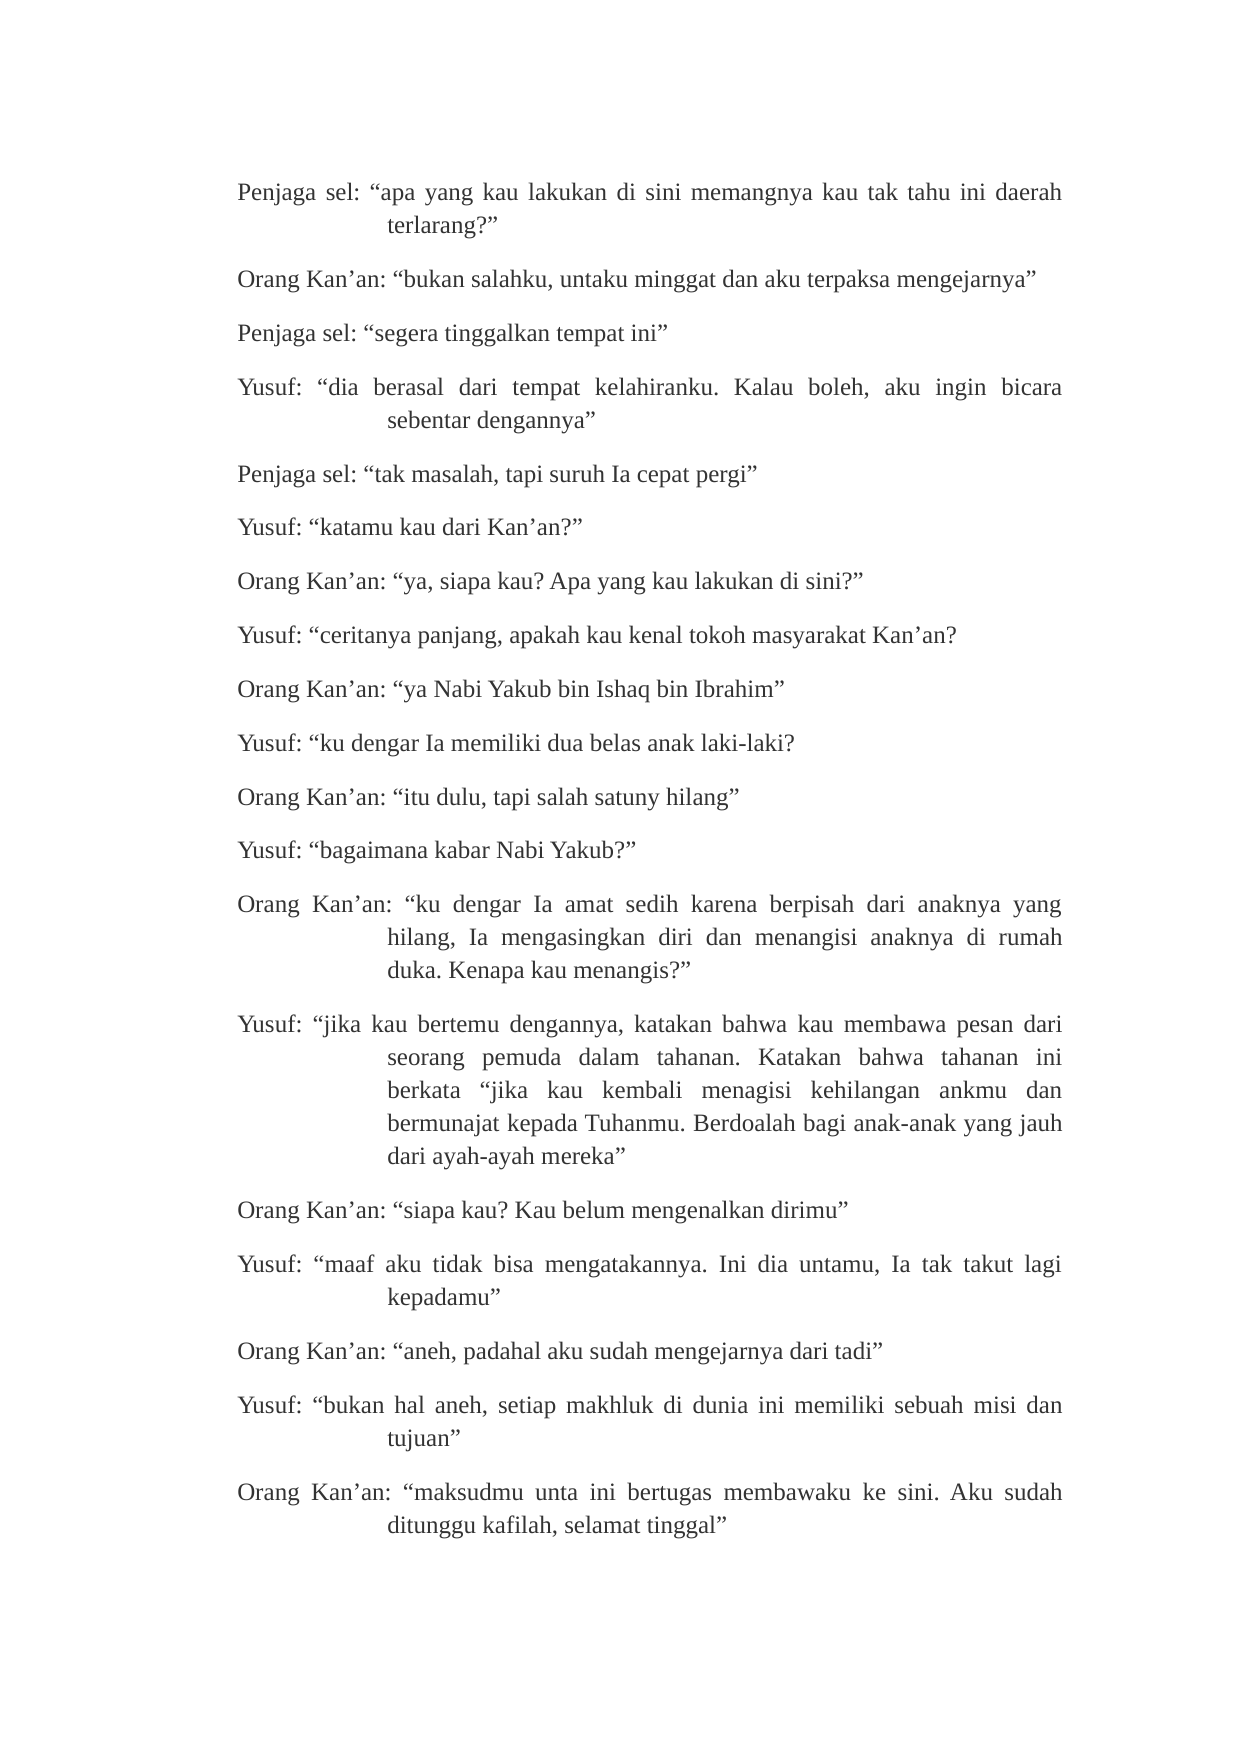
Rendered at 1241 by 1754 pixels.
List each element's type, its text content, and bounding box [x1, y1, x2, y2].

text Yusuf: “katamu kau dari Kan’an?” [237, 512, 1063, 541]
text Yusuf: “maaf aku tidak bisa mengatakannya. Ini dia untamu, Ia tak takut lagi kepadamu” [237, 1249, 1063, 1311]
text Yusuf: “jika kau bertemu dengannya, katakan bahwa kau membawa pesan dari seorang pemuda dalam tahanan. Katakan bahwa tahanan ini berkata “jika kau kembali menagisi kehilangan ankmu dan bermunajat kepada Tuhanmu. Berdoalah bagi anak-anak yang jauh dari ayah-ayah mereka” [237, 1009, 1063, 1170]
text Orang Kan’an: “ya, siapa kau? Apa yang kau lakukan di sini?” [237, 566, 1063, 595]
text Orang Kan’an: “aneh, padahal aku sudah mengejarnya dari tadi” [237, 1336, 1063, 1365]
text Penjaga sel: “segera tinggalkan tempat ini” [237, 318, 1063, 347]
text Yusuf: “dia berasal dari tempat kelahiranku. Kalau boleh, aku ingin bicara sebentar dengannya” [237, 372, 1063, 433]
text Orang Kan’an: “ya Nabi Yakub bin Ishaq bin Ibrahim” [237, 674, 1063, 703]
text Yusuf: “bagaimana kabar Nabi Yakub?” [237, 836, 1063, 864]
text Orang Kan’an: “ku dengar Ia amat sedih karena berpisah dari anaknya yang hilang, Ia mengasingkan diri dan menangisi anaknya di rumah duka. Kenapa kau menangis?” [237, 889, 1063, 984]
text Penjaga sel: “tak masalah, tapi suruh Ia cepat pergi” [237, 459, 1063, 487]
text Orang Kan’an: “itu dulu, tapi salah satuny hilang” [237, 782, 1063, 811]
text Yusuf: “bukan hal aneh, setiap makhluk di dunia ini memiliki sebuah misi dan tujuan” [237, 1390, 1063, 1452]
text Orang Kan’an: “bukan salahku, untaku minggat dan aku terpaksa mengejarnya” [237, 264, 1063, 293]
text Orang Kan’an: “maksudmu unta ini bertugas membawaku ke sini. Aku sudah ditunggu kafilah, selamat tinggal” [237, 1477, 1063, 1538]
text Penjaga sel: “apa yang kau lakukan di sini memangnya kau tak tahu ini daerah terlarang?” [237, 177, 1063, 239]
text Yusuf: “ku dengar Ia memiliki dua belas anak laki-laki? [237, 728, 1063, 757]
text Orang Kan’an: “siapa kau? Kau belum mengenalkan dirimu” [237, 1195, 1063, 1224]
text Yusuf: “ceritanya panjang, apakah kau kenal tokoh masyarakat Kan’an? [237, 620, 1063, 649]
